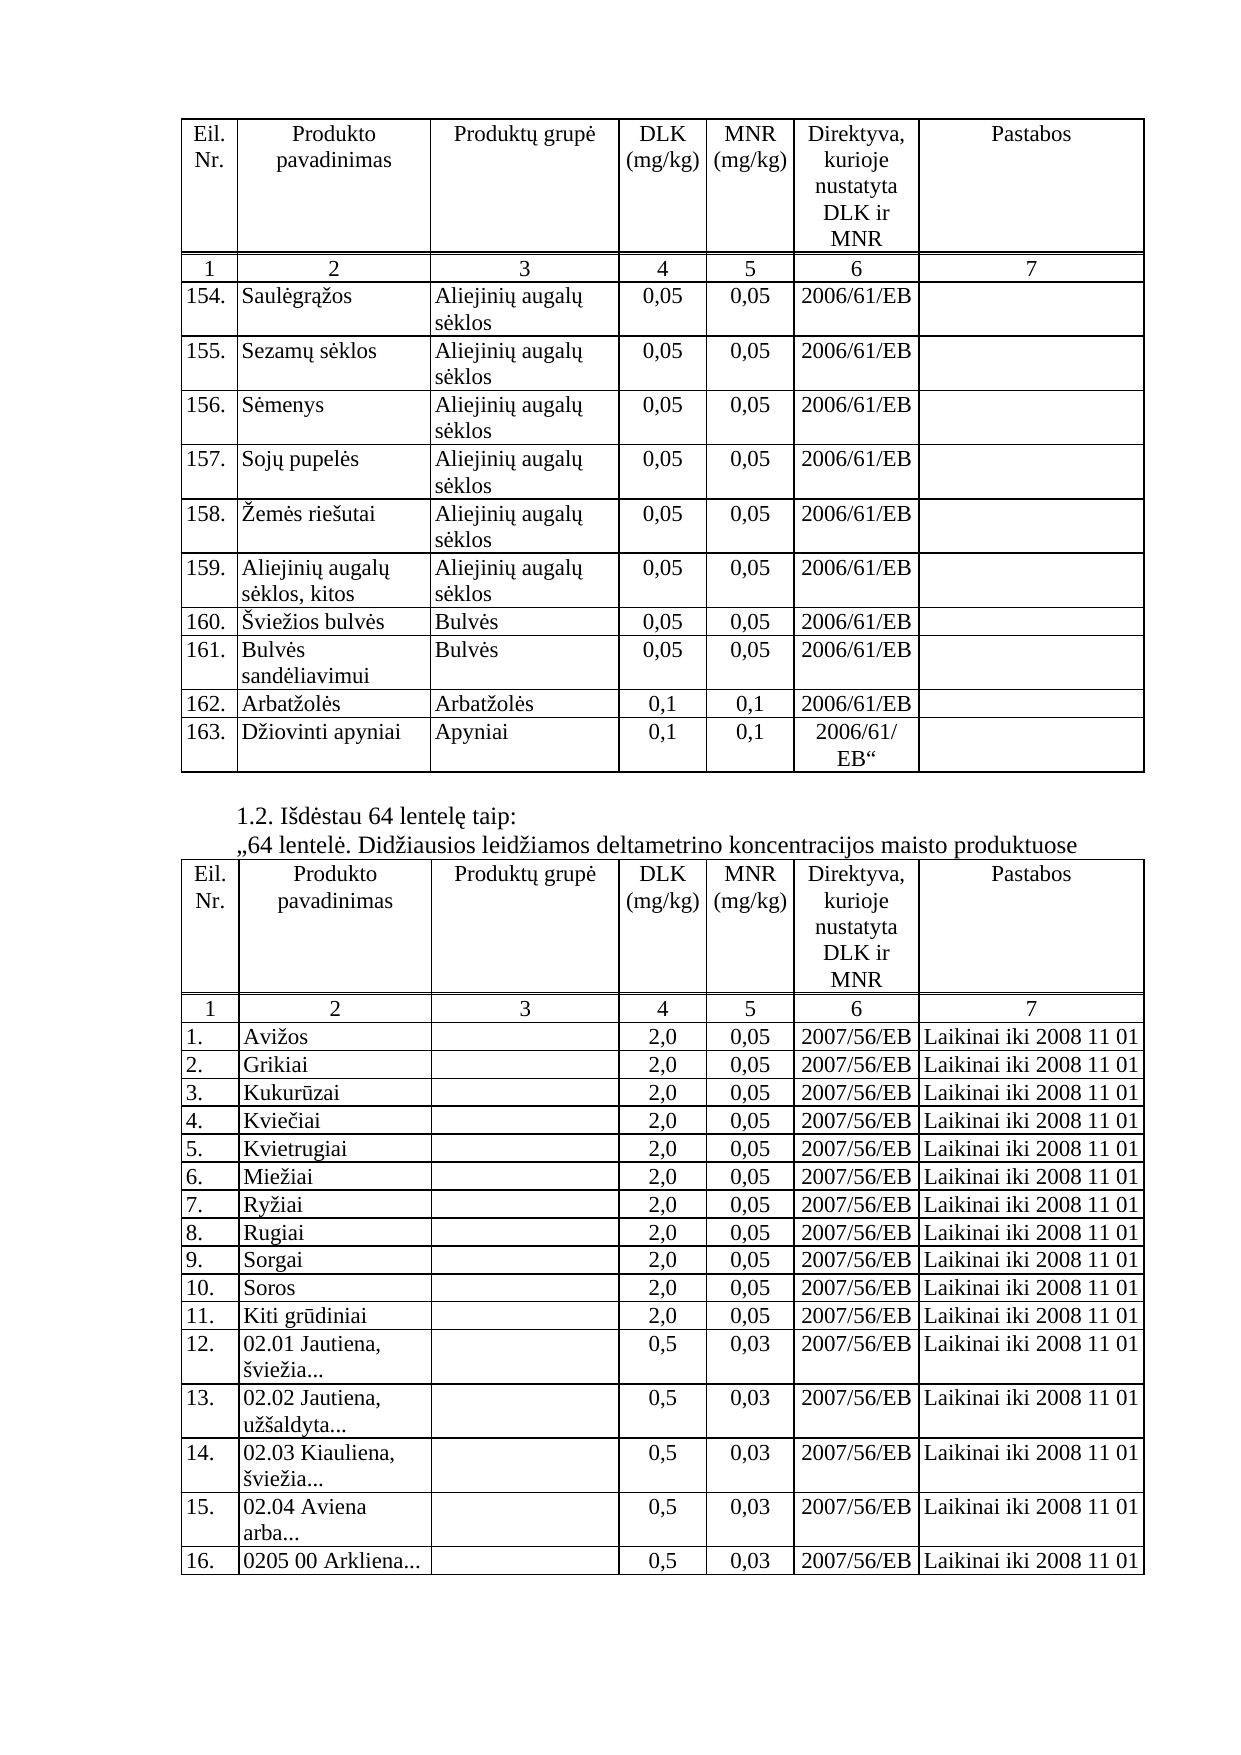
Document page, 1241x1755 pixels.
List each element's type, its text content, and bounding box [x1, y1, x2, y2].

table_cell 2006/61/EB [795, 500, 918, 552]
table_cell Bulvės [431, 636, 618, 689]
table_cell 2006/61/EB [795, 445, 918, 498]
table_cell 2007/56/EB [795, 1330, 918, 1383]
table_cell [432, 1051, 436, 1077]
table_cell 0,05 [707, 445, 793, 498]
table_cell 0,03 [707, 1493, 793, 1546]
table_cell 162. [182, 690, 186, 717]
table_cell [920, 283, 1143, 335]
table_cell 0,05 [707, 1107, 711, 1133]
table_cell 0,05 [707, 283, 793, 335]
table_cell 2006/61/EB [795, 391, 918, 444]
table_cell [920, 445, 1143, 498]
table_cell 157. [182, 445, 237, 498]
table_header DLK (mg/kg) [620, 120, 706, 251]
table_cell 0,05 [707, 1163, 711, 1189]
table_cell 1. [182, 1023, 186, 1049]
table_cell 0,05 [707, 1275, 711, 1301]
table_cell [920, 391, 1143, 444]
table_cell 2,0 [702, 1135, 706, 1161]
table_cell 0,05 [620, 554, 706, 607]
table_cell 0,05 [620, 500, 706, 552]
table_cell [920, 636, 1143, 689]
table_cell 0,05 [620, 283, 706, 335]
table_header Pastabos [920, 120, 1143, 251]
table_cell [432, 1023, 436, 1049]
table_header Produktų grupė [432, 860, 618, 992]
table_cell 2006/61/EB [795, 554, 918, 607]
table_cell Džiovinti apyniai [238, 718, 430, 771]
table_cell 0,03 [707, 1439, 793, 1491]
table_cell Laikinai iki 2008 11 01 [920, 1493, 1143, 1546]
table_cell 4 [702, 255, 706, 281]
table_cell 0,05 [620, 391, 706, 444]
table_cell 0,5 [620, 1493, 706, 1546]
table_cell 11. [182, 1302, 186, 1329]
table_cell 6. [182, 1163, 186, 1189]
table_cell 0,05 [620, 445, 706, 498]
table_cell 2,0 [702, 1107, 706, 1133]
table_header MNR (mg/kg) [707, 120, 793, 251]
table_cell [432, 1493, 618, 1546]
table_cell 163. [182, 718, 237, 771]
table_cell 7. [182, 1191, 186, 1217]
table_cell 160. [233, 608, 237, 634]
table_cell 0,1 [707, 718, 793, 771]
table_cell 2,0 [702, 1051, 706, 1077]
table_cell Sezamų sėklos [238, 337, 430, 389]
table_cell 0,05 [707, 554, 793, 607]
table_cell [432, 1275, 436, 1301]
table_cell Sojų pupelės [238, 445, 430, 498]
table_header Produkto pavadinimas [240, 860, 431, 992]
table_cell [432, 1439, 618, 1491]
table_cell 2007/56/EB [795, 1493, 918, 1546]
table_cell 0,1 [707, 690, 711, 717]
table_cell 158. [182, 500, 237, 552]
table_cell 3 [432, 995, 436, 1022]
table_cell 2,0 [702, 1275, 706, 1301]
table_cell 160. [182, 608, 186, 634]
table_cell 0,5 [620, 1385, 706, 1437]
table_cell 156. [182, 391, 237, 444]
table_cell 0,05 [620, 636, 706, 689]
table_cell 0,1 [620, 718, 706, 771]
table_cell 4. [182, 1107, 186, 1133]
table_cell Laikinai iki 2008 11 01 [920, 1330, 1143, 1383]
table_cell 15. [182, 1493, 238, 1546]
table_cell Sėmenys [238, 391, 430, 444]
table_cell 0,05 [707, 1135, 711, 1161]
table_cell [432, 1330, 618, 1383]
table_cell Laikinai iki 2008 11 01 [920, 1385, 1143, 1437]
table_cell [432, 1107, 436, 1133]
table_cell 4 [702, 995, 706, 1022]
table_cell [432, 1385, 618, 1437]
text 1.2. Išdėstau 64 lentelę taip: [177, 801, 1122, 830]
table_cell 0,03 [707, 1330, 793, 1383]
table_cell [920, 554, 1143, 607]
table_cell 0,05 [707, 1219, 711, 1245]
table_cell [432, 1302, 436, 1329]
table_header DLK (mg/kg) [620, 860, 706, 992]
table_cell 0,05 [707, 1247, 711, 1273]
table_cell 5. [182, 1135, 186, 1161]
table_cell 154. [182, 283, 237, 335]
table_cell Apyniai [431, 718, 618, 771]
table_cell 2,0 [702, 1219, 706, 1245]
table_cell 16. [182, 1547, 186, 1574]
table_cell 0,5 [620, 1330, 706, 1383]
table_cell 0,05 [707, 337, 793, 389]
table_cell [920, 337, 1143, 389]
table_cell 13. [182, 1385, 238, 1437]
table_cell 0,05 [707, 1079, 711, 1105]
table_cell 2,0 [702, 1163, 706, 1189]
table_cell Saulėgrąžos [238, 283, 430, 335]
table_cell 2007/56/EB [795, 1385, 918, 1437]
table_header Produktų grupė [431, 120, 618, 251]
table_cell 14. [182, 1439, 238, 1491]
table_cell 0,05 [707, 500, 793, 552]
table_cell 10. [182, 1275, 186, 1301]
table_cell [432, 1191, 436, 1217]
table_cell Žemės riešutai [238, 500, 430, 552]
table_cell 1 [182, 995, 186, 1022]
table_cell 0,05 [620, 337, 706, 389]
table_cell [432, 1163, 436, 1189]
table_cell 162. [233, 690, 237, 717]
text „64 lentelė. Didžiausios leidžiamos deltametrino koncentracijos maisto produktuose [177, 830, 1122, 859]
table_cell 2 [426, 255, 430, 281]
table_cell 0,05 [707, 1051, 711, 1077]
table_cell 0,1 [702, 690, 706, 717]
table_cell [432, 1219, 436, 1245]
table_cell 0,05 [707, 1191, 711, 1217]
table_cell 2,0 [702, 1023, 706, 1049]
table_cell [432, 1135, 436, 1161]
table_cell Laikinai iki 2008 11 01 [920, 1439, 1143, 1491]
table_cell [432, 1247, 436, 1273]
table_cell 8. [182, 1219, 186, 1245]
table_cell 2,0 [702, 1191, 706, 1217]
table_cell [920, 718, 1143, 771]
table_cell 9. [182, 1247, 186, 1273]
table_cell 2,0 [702, 1302, 706, 1329]
table_cell 2006/61/EB [795, 283, 918, 335]
table_cell 3. [182, 1079, 186, 1105]
table_cell 2006/61/EB [795, 636, 918, 689]
table_header Eil. Nr. [182, 120, 237, 251]
table_cell [432, 1547, 436, 1574]
table_cell 159. [182, 554, 237, 607]
table_cell 0,05 [707, 1302, 711, 1329]
table_cell 161. [182, 636, 237, 689]
table_cell 2 [427, 995, 431, 1022]
table_header Pastabos [920, 860, 1143, 992]
table_cell 5 [707, 995, 711, 1022]
table_cell 2,0 [702, 1079, 706, 1105]
table_header Eil. Nr. [182, 860, 238, 992]
table_cell 0,05 [707, 391, 793, 444]
table_cell [432, 1079, 436, 1105]
table_cell 0,05 [702, 608, 706, 634]
table_cell 0,03 [707, 1385, 793, 1437]
table_cell Soros [427, 1275, 431, 1301]
table_cell 155. [182, 337, 237, 389]
table_cell 1 [182, 255, 186, 281]
table_cell 2007/56/EB [795, 1439, 918, 1491]
table_cell 12. [182, 1330, 238, 1383]
table_cell 2. [182, 1051, 186, 1077]
table_cell 1 [233, 255, 237, 281]
table_cell 5 [707, 255, 711, 281]
table_cell 2006/61/EB [795, 337, 918, 389]
table_cell 0,5 [702, 1547, 706, 1574]
table_cell 0,05 [707, 608, 711, 634]
table_header MNR (mg/kg) [707, 860, 793, 992]
table_cell 2,0 [702, 1247, 706, 1273]
table_cell 0,03 [707, 1547, 711, 1574]
table_header Produkto pavadinimas [238, 120, 430, 251]
table_cell 0,05 [707, 1023, 711, 1049]
table_cell [920, 500, 1143, 552]
table_cell 0,05 [707, 636, 793, 689]
table_cell 0,5 [620, 1439, 706, 1491]
